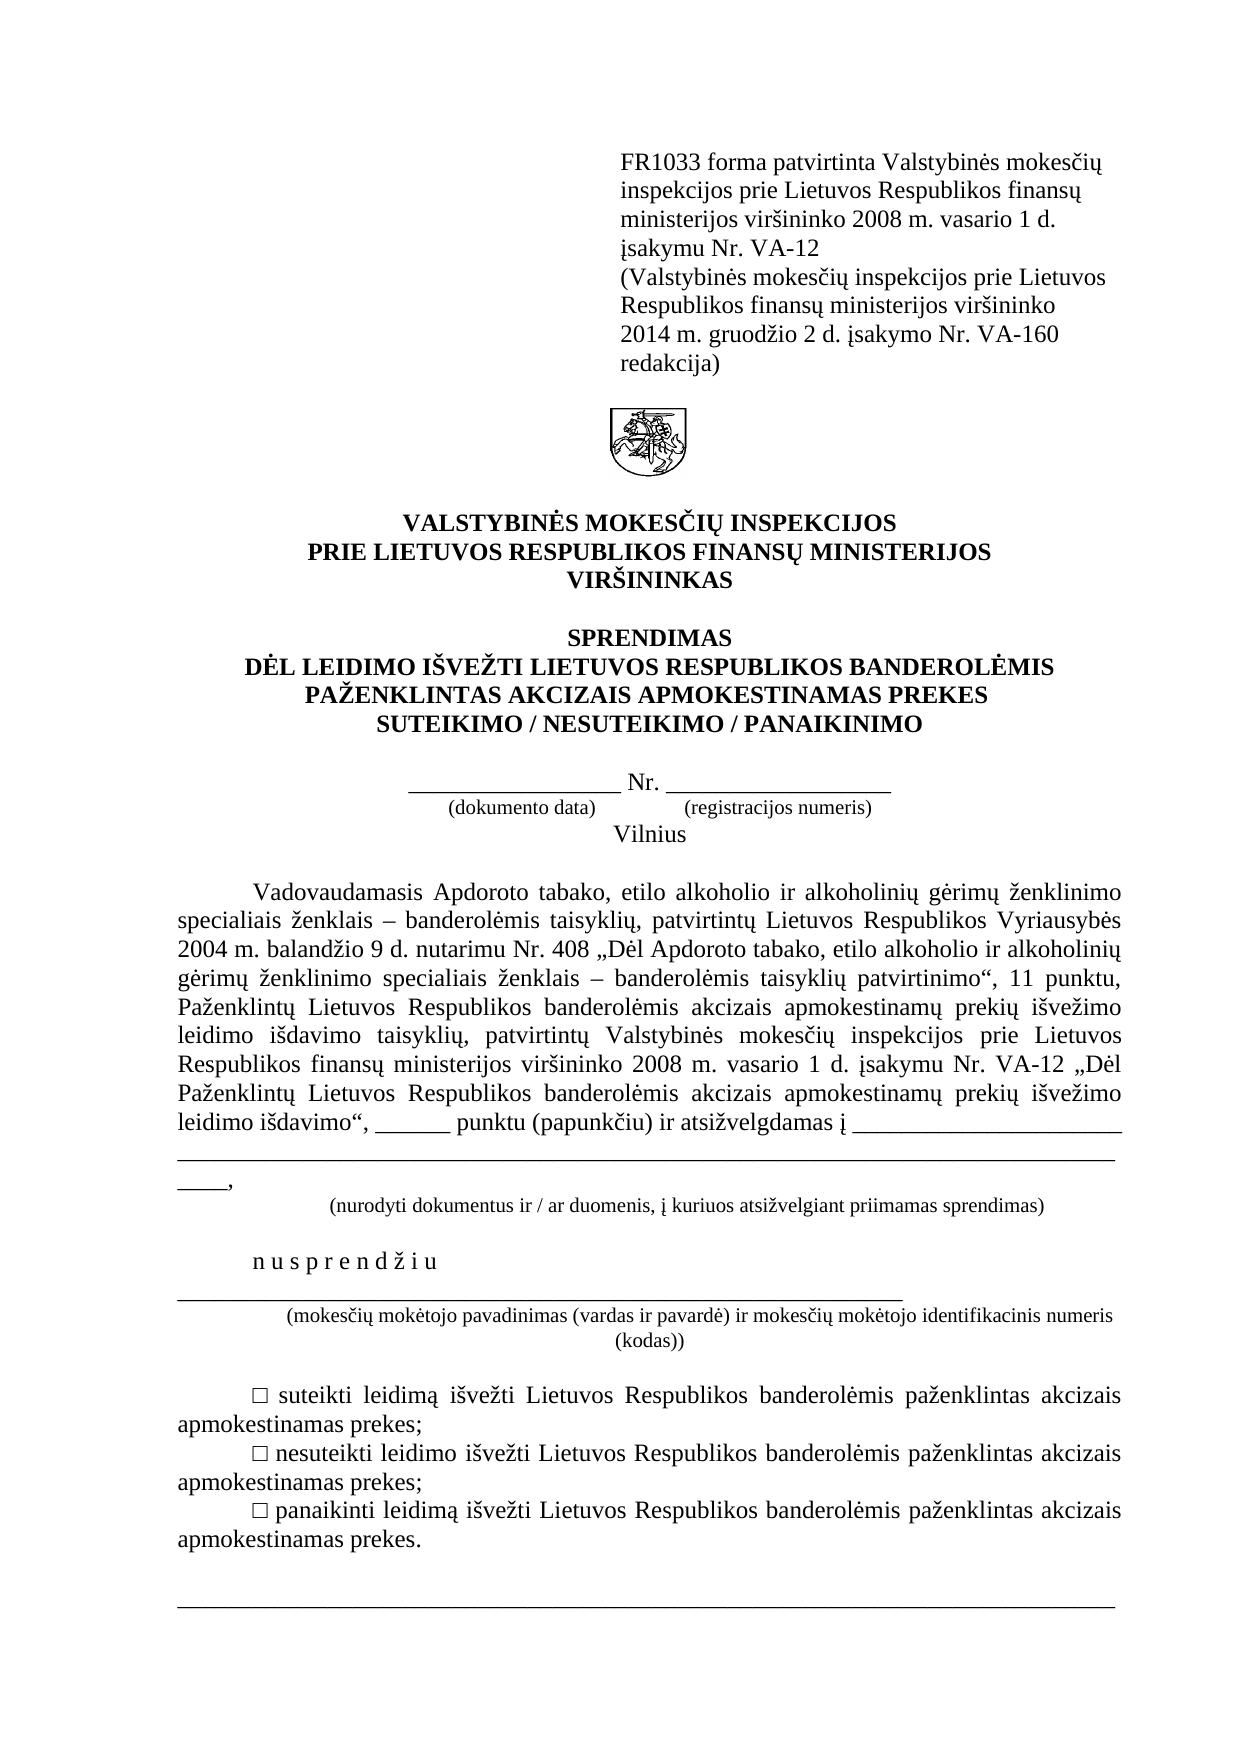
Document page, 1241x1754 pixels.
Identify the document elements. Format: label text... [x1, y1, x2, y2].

text ministerijos viršininko 2008 m. vasario 1 d. [177, 204, 1122, 233]
text □ panaikinti leidimą išvežti Lietuvos Respublikos banderolėmis paženklintas akcizais apmokestinamas prekes. [177, 1495, 1122, 1553]
text VIRŠININKAS [177, 565, 1122, 594]
text VALSTYBINĖS MOKESČIŲ INSPEKCIJOS [177, 508, 1122, 537]
text (nurodyti dokumentus ir / ar duomenis, į kuriuos atsižvelgiant priimamas sprendimas) [177, 1193, 1122, 1217]
text 2014 m. gruodžio 2 d. įsakymo Nr. VA-160 [177, 319, 1122, 348]
text FR1033 forma patvirtinta Valstybinės mokesčių [177, 147, 1122, 176]
text Respublikos finansų ministerijos viršininko [177, 291, 1122, 319]
text PRIE LIETUVOS RESPUBLIKOS FINANSŲ MINISTERIJOS [177, 537, 1122, 565]
text □ nesuteikti leidimo išvežti Lietuvos Respublikos banderolėmis paženklintas akcizais apmokestinamas prekes; [177, 1438, 1122, 1495]
text SPRENDIMAS [177, 623, 1122, 652]
text (mokesčių mokėtojo pavadinimas (vardas ir pavardė) ir mokesčių mokėtojo identifikacinis numeris (kodas)) [177, 1303, 1122, 1352]
text redakcija) [177, 348, 1122, 377]
text ___________________________________________________________________________ [177, 1582, 1122, 1610]
text _________________ Nr. __________________ [177, 767, 1122, 795]
text (Valstybinės mokesčių inspekcijos prie Lietuvos [177, 262, 1122, 291]
text □ suteikti leidimą išvežti Lietuvos Respublikos banderolėmis paženklintas akcizais apmokestinamas prekes; [177, 1380, 1122, 1438]
text (dokumento data) (registracijos numeris) [177, 795, 1122, 819]
text Vilnius [177, 819, 1122, 848]
text _______________________________________________________________________________, [177, 1136, 1122, 1193]
text DĖL LEIDIMO IŠVEŽTI LIETUVOS RESPUBLIKOS BANDEROLĖMIS PAŽENKLINTAS AKCIZAIS APMOKESTINAMAS PREKES [177, 652, 1122, 709]
text įsakymu Nr. VA-12 [177, 233, 1122, 262]
text SUTEIKIMO / NESUTEIKIMO / PANAIKINIMO [177, 709, 1122, 738]
text Vadovaudamasis Apdoroto tabako, etilo alkoholio ir alkoholinių gėrimų ženklinimo specialiais ženklais – banderolėmis taisyklių, patvirtintų Lietuvos Respublikos Vyriausybės 2004 m. balandžio 9 d. nutarimu Nr. 408 „Dėl Apdoroto tabako, etilo alkoholio ir alkoholinių gėrimų ženklinimo specialiais ženklais – banderolėmis taisyklių patvirtinimo“, 11 punktu, Paženklintų Lietuvos Respublikos banderolėmis akcizais apmokestinamų prekių išvežimo leidimo išdavimo taisyklių, patvirtintų Valstybinės mokesčių inspekcijos prie Lietuvos Respublikos finansų ministerijos viršininko 2008 m. vasario 1 d. įsakymu Nr. VA-12 „Dėl Paženklintų Lietuvos Respublikos banderolėmis akcizais apmokestinamų prekių išvežimo leidimo išdavimo“, ______ punktu (papunkčiu) ir atsižvelgdamas į [177, 877, 1122, 1136]
text nusprendžiu __________________________________________________________ [177, 1246, 1122, 1303]
text inspekcijos prie Lietuvos Respublikos finansų [177, 176, 1122, 204]
